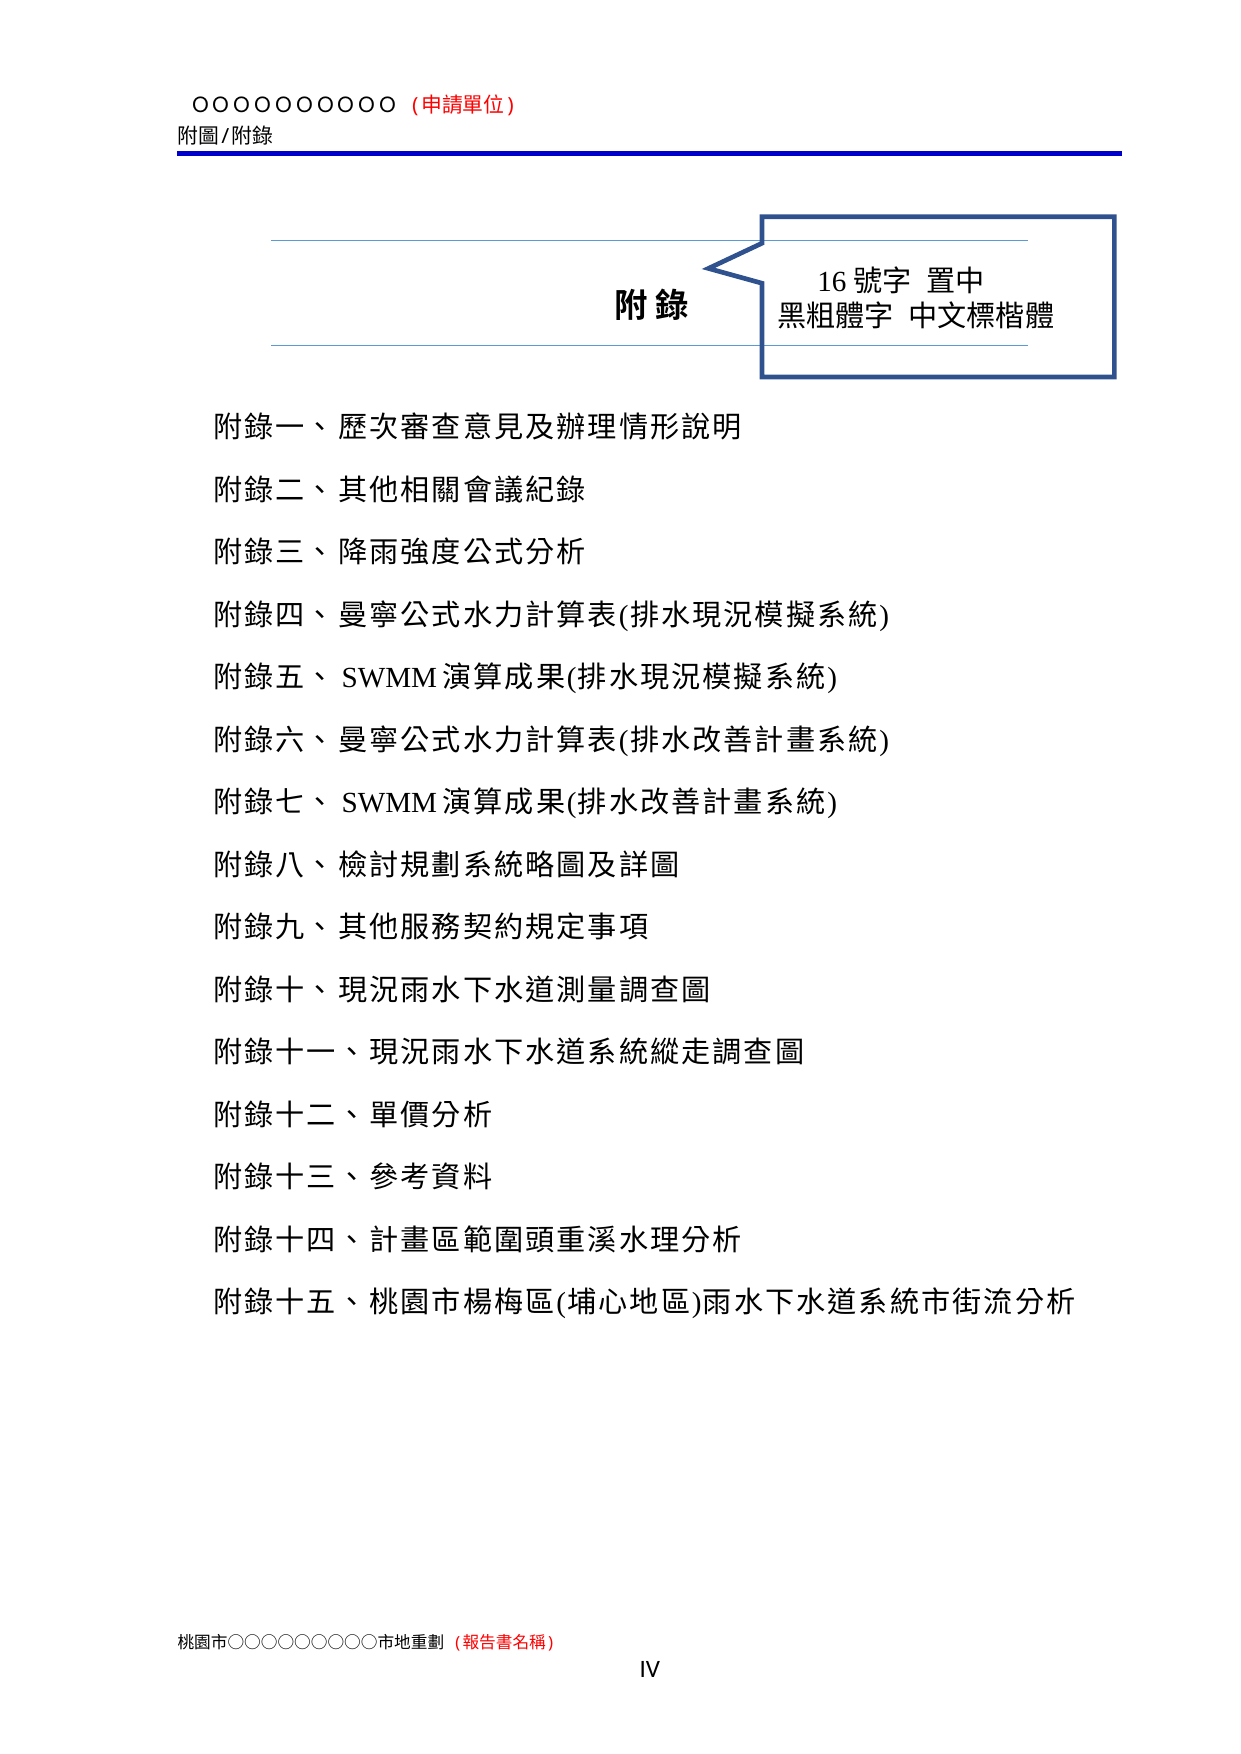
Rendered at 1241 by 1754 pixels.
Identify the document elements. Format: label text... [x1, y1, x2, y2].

text 附錄十三、參考資料 [210, 1133, 1118, 1196]
text 附錄 [271, 241, 759, 345]
text 附錄一、歷次審查意見及辦理情形說明 [210, 383, 1118, 446]
text 附錄九、其他服務契約規定事項 [210, 883, 1118, 946]
text 附錄十五、桃園市楊梅區(埔心地區)雨水下水道系統市街流分析 [210, 1258, 1118, 1321]
text 附錄十、現況雨水下水道測量調查圖 [210, 946, 1118, 1008]
text 附錄六、曼寧公式水力計算表(排水改善計畫系統) [210, 696, 1118, 758]
text 附錄八、檢討規劃系統略圖及詳圖 [210, 821, 1118, 883]
text 附錄七、SWMM演算成果(排水改善計畫系統) [210, 758, 1118, 821]
text 附錄十一、現況雨水下水道系統縱走調查圖 [210, 1008, 1118, 1071]
text 附錄十二、單價分析 [210, 1071, 1118, 1133]
text 附錄三、降雨強度公式分析 [210, 508, 1118, 571]
text 附錄五、SWMM演算成果(排水現況模擬系統) [210, 633, 1118, 696]
text 附錄 [717, 241, 1028, 345]
text 附錄二、其他相關會議紀錄 [210, 446, 1118, 508]
text 附錄四、曼寧公式水力計算表(排水現況模擬系統) [210, 571, 1118, 633]
text 附錄十四、計畫區範圍頭重溪水理分析 [210, 1196, 1118, 1258]
